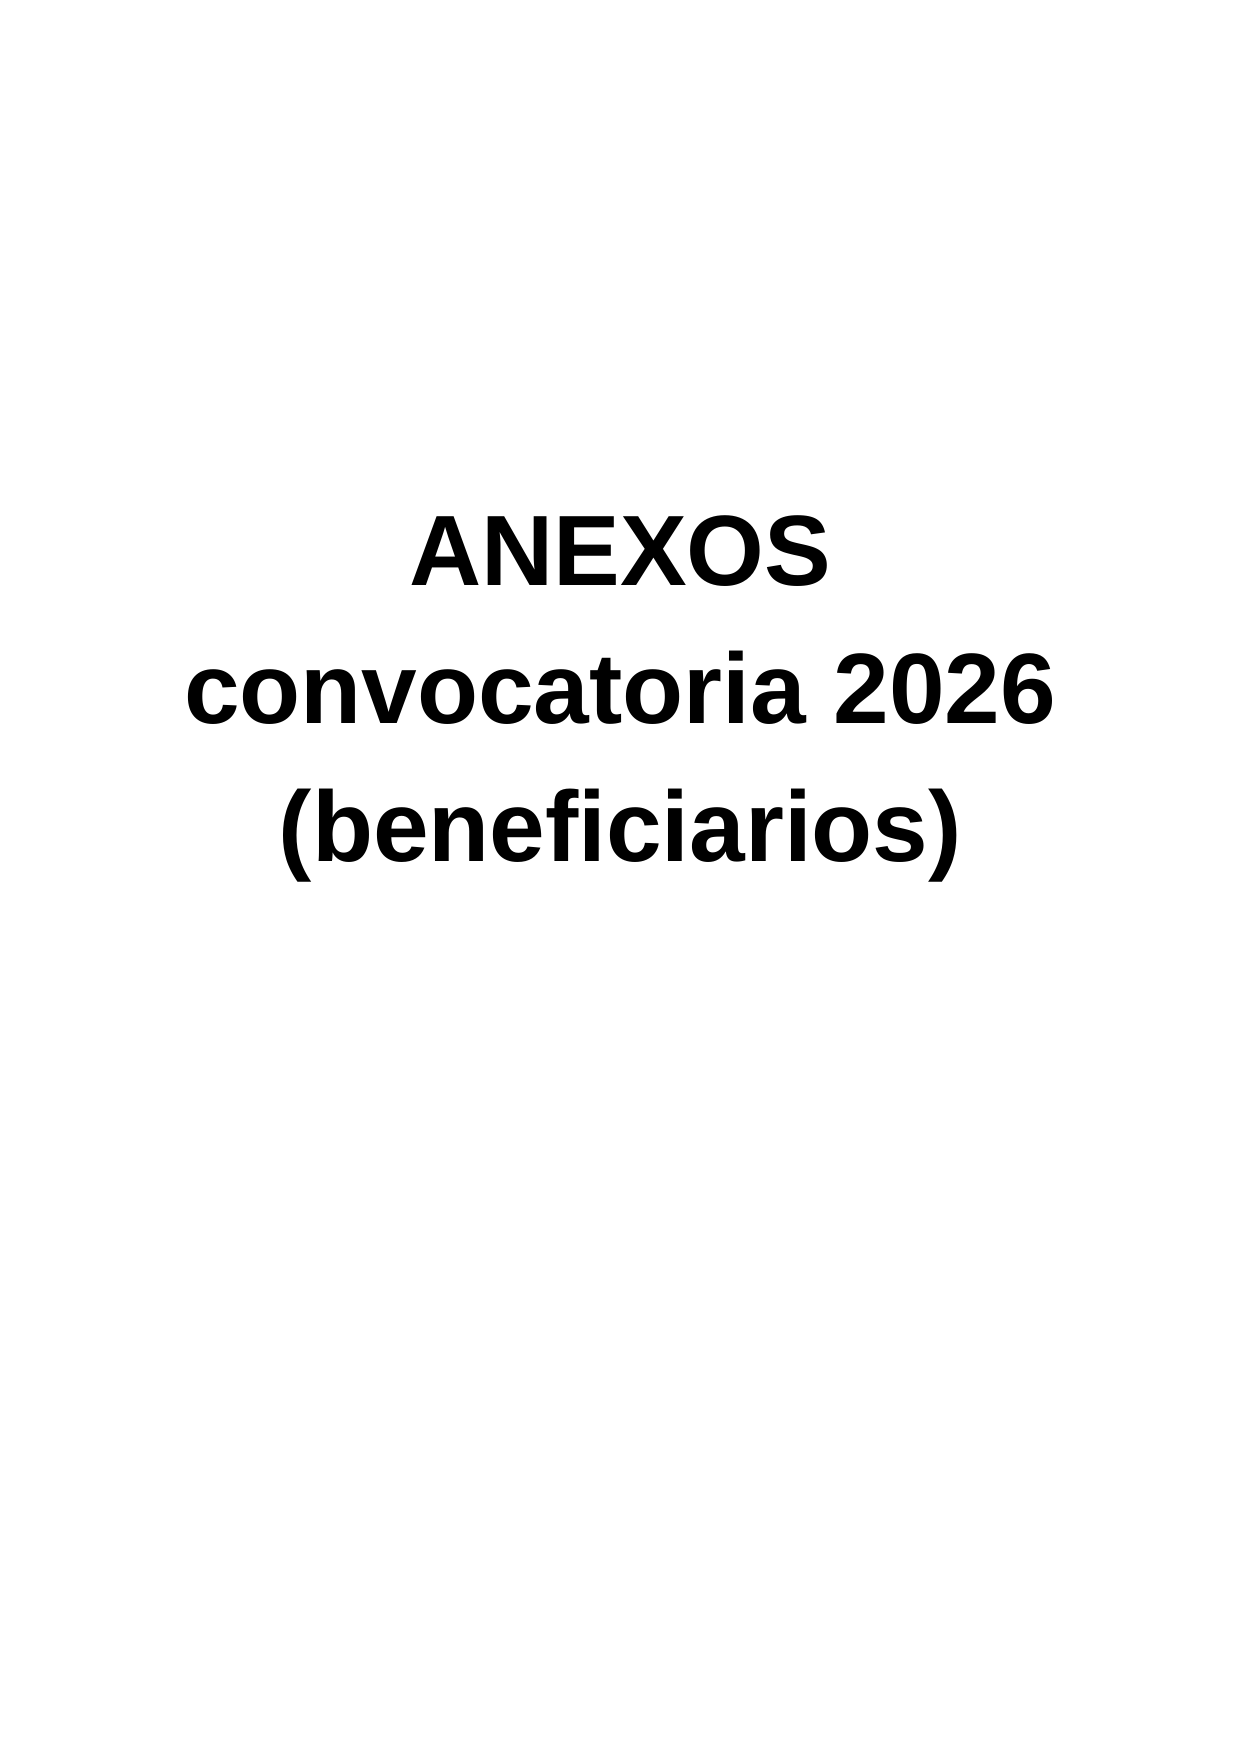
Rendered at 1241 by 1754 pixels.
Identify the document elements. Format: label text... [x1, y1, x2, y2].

text ANEXOS convocatoria 2026 (beneficiarios) [177, 492, 1063, 882]
